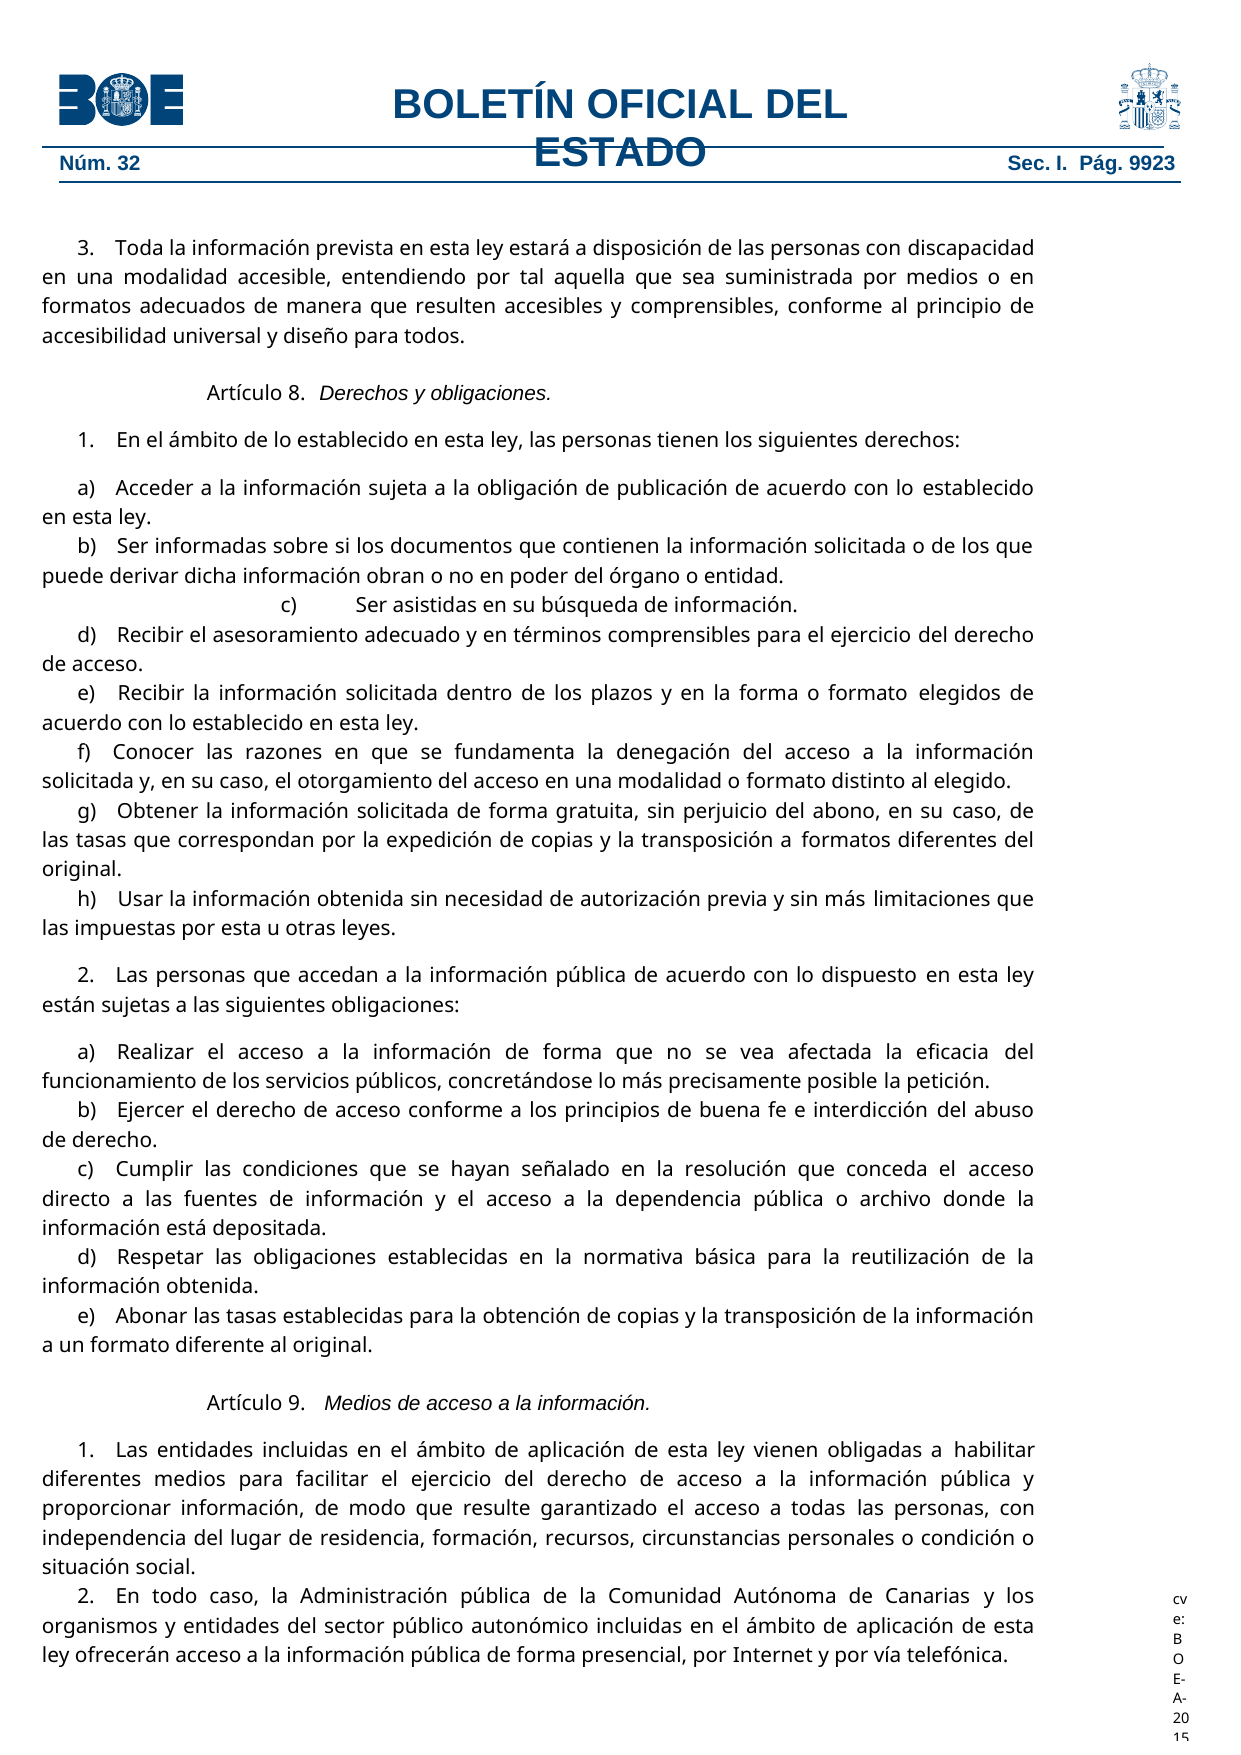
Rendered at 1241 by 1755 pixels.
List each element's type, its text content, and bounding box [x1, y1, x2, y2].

list Toda la información prevista en esta ley estará a disposición de las personas con discapacidad en una modalidad accesible, entendiendo por tal aquella que sea suministrada por medios o en formatos adecuados de manera que resulten accesibles y comprensibles, conforme al principio de accesibilidad universal y diseño para todos. [42, 233, 1034, 349]
list Realizar el acceso a la información de forma que no se vea afectada la eficacia del funcionamiento de los servicios públicos, concretándose lo más precisamente posible la petición. [42, 1037, 1034, 1094]
list Ejercer el derecho de acceso conforme a los principios de buena fe e interdicción del abuso de derecho. [42, 1096, 1034, 1153]
list En todo caso, la Administración pública de la Comunidad Autónoma de Canarias y los organismos y entidades del sector público autonómico incluidas en el ámbito de aplicación de esta ley ofrecerán acceso a la información pública de forma presencial, por Internet y por vía telefónica. [42, 1582, 1034, 1669]
list Usar la información obtenida sin necesidad de autorización previa y sin más limitaciones que las impuestas por esta u otras leyes. [42, 884, 1034, 942]
text Artículo 9. Medios de acceso a la información. [207, 1388, 1199, 1416]
text Artículo 8. Derechos y obligaciones. [207, 378, 1199, 407]
list Acceder a la información sujeta a la obligación de publicación de acuerdo con lo establecido en esta ley. [42, 473, 1034, 531]
list En el ámbito de lo establecido en esta ley, las personas tienen los siguientes derechos: [42, 426, 1034, 454]
list Ser asistidas en su búsqueda de información. [280, 590, 1199, 619]
list Las personas que accedan a la información pública de acuerdo con lo dispuesto en esta ley están sujetas a las siguientes obligaciones: [42, 960, 1034, 1018]
list Respetar las obligaciones establecidas en la normativa básica para la reutilización de la información obtenida. [42, 1242, 1034, 1300]
list Obtener la información solicitada de forma gratuita, sin perjuicio del abono, en su caso, de las tasas que correspondan por la expedición de copias y la transposición a formatos diferentes del original. [42, 796, 1034, 883]
list Cumplir las condiciones que se hayan señalado en la resolución que conceda el acceso directo a las fuentes de información y el acceso a la dependencia pública o archivo donde la información está depositada. [42, 1154, 1034, 1241]
list Ser informadas sobre si los documentos que contienen la información solicitada o de los que puede derivar dicha información obran o no en poder del órgano o entidad. [42, 532, 1034, 589]
list Recibir el asesoramiento adecuado y en términos comprensibles para el ejercicio del derecho de acceso. [42, 620, 1034, 677]
list Las entidades incluidas en el ámbito de aplicación de esta ley vienen obligadas a habilitar diferentes medios para facilitar el ejercicio del derecho de acceso a la información pública y proporcionar información, de modo que resulte garantizado el acceso a todas las personas, con independencia del lugar de residencia, formación, recursos, circunstancias personales o condición o situación social. [42, 1435, 1035, 1580]
list Recibir la información solicitada dentro de los plazos y en la forma o formato elegidos de acuerdo con lo establecido en esta ley. [42, 678, 1034, 736]
list Conocer las razones en que se fundamenta la denegación del acceso a la información solicitada y, en su caso, el otorgamiento del acceso en una modalidad o formato distinto al elegido. [42, 737, 1034, 795]
list Abonar las tasas establecidas para la obtención de copias y la transposición de la información a un formato diferente al original. [42, 1301, 1034, 1359]
list cve: BOE-A-2015-1114 [1173, 1589, 1191, 1740]
